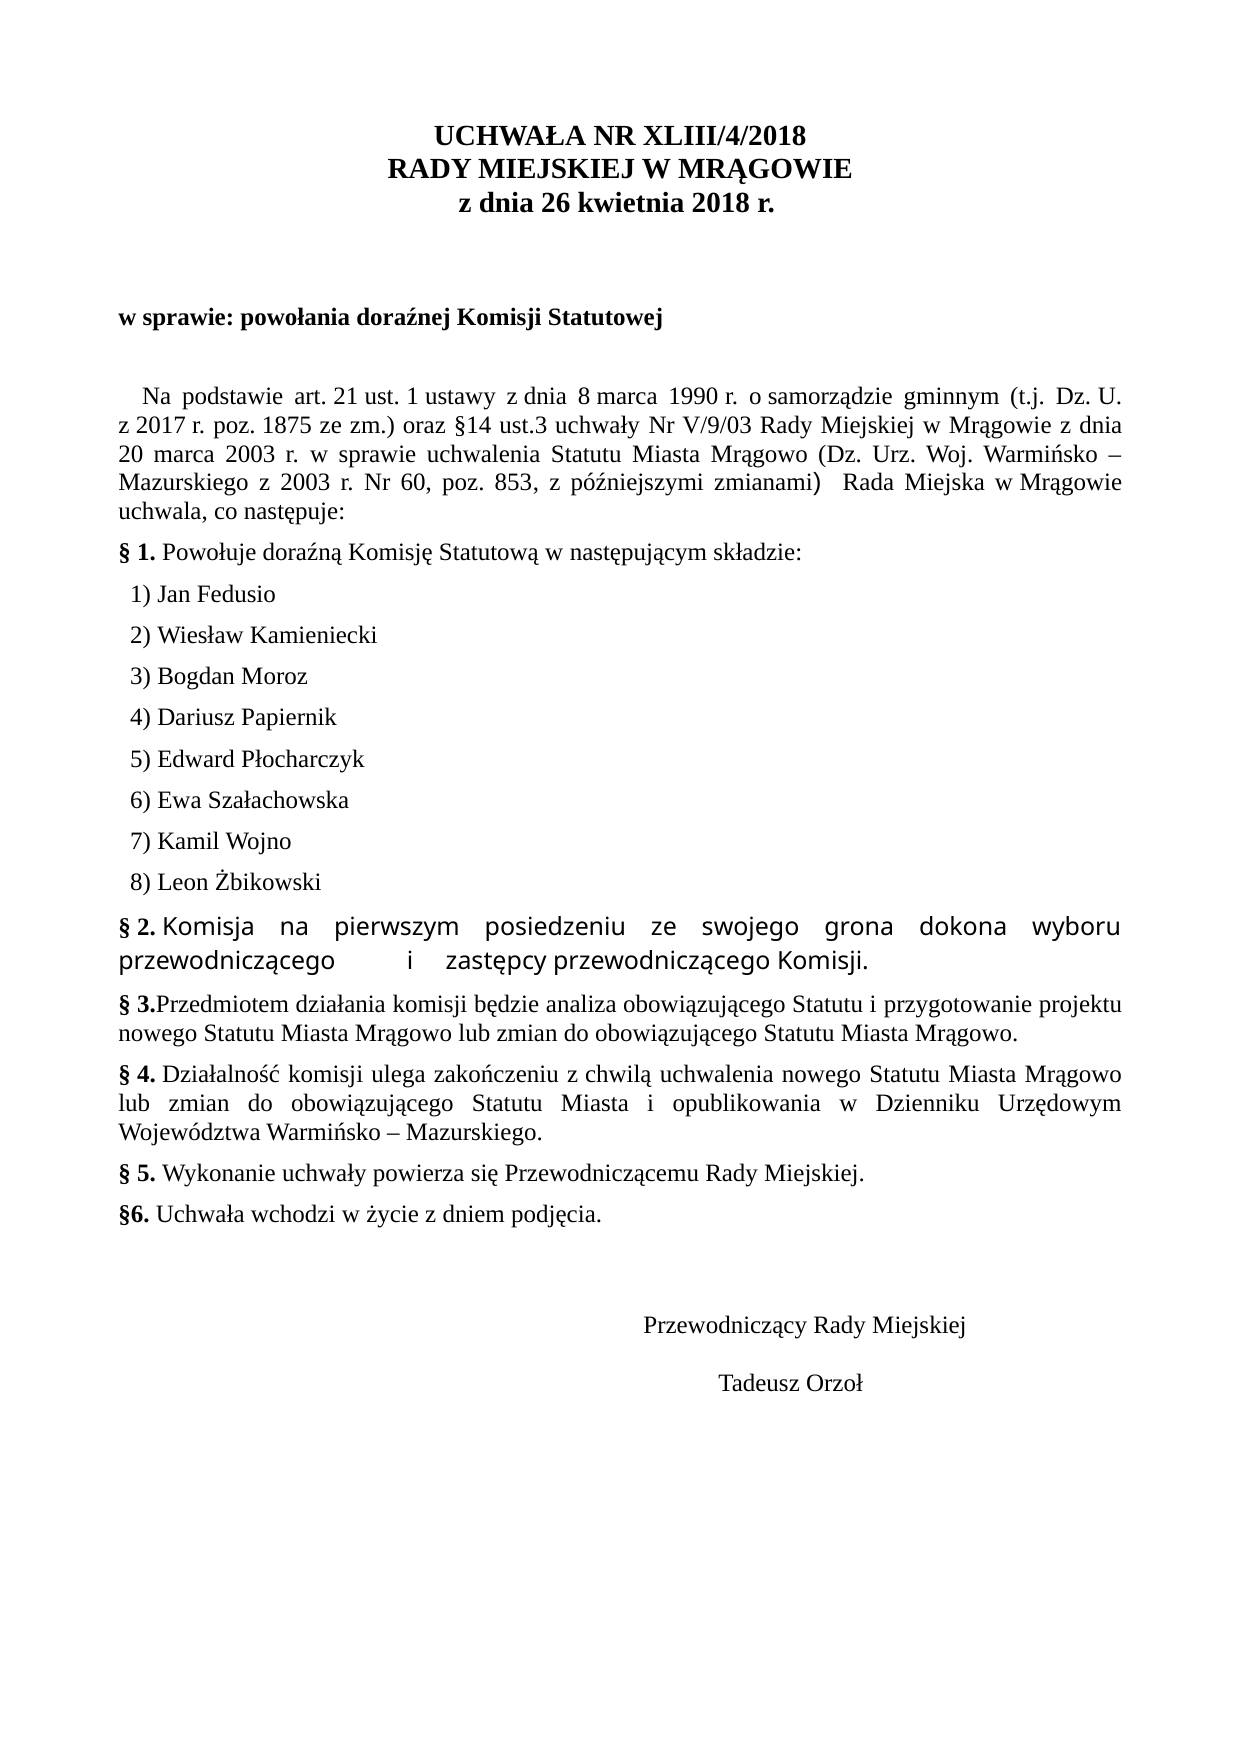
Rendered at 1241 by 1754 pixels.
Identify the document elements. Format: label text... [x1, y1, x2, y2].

text 7) Kamil Wojno [130, 826, 1122, 855]
text 3) Bogdan Moroz [130, 661, 1122, 690]
text § 3.Przedmiotem działania komisji będzie analiza obowiązującego Statutu i przygotowanie projektu nowego Statutu Miasta Mrągowo lub zmian do obowiązującego Statutu Miasta Mrągowo. [118, 989, 1122, 1047]
text § 2. Komisja na pierwszym posiedzeniu ze swojego grona dokona wyboru przewodniczącego i zastępcy przewodniczącego Komisji. [118, 909, 1122, 977]
text 1) Jan Fedusio [130, 579, 1122, 607]
text 8) Leon Żbikowski [130, 867, 1122, 896]
text 2) Wiesław Kamieniecki [130, 620, 1122, 649]
text Uchwała Nr XLIII/4/2018 Rady Miejskiej w MRĄGOWIE [118, 118, 1122, 185]
text Na podstawie art. 21 ust. 1 ustawy z dnia 8 marca 1990 r. o samorządzie gminnym (t.j. Dz. U. z 2017 r. poz. 1875 ze zm.) oraz §14 ust.3 uchwały Nr V/9/03 Rady Miejskiej w Mrągowie z dnia 20 marca 2003 r. w sprawie uchwalenia Statutu Miasta Mrągowo (Dz. Urz. Woj. Warmińsko – Mazurskiego z 2003 r. Nr 60, poz. 853, z późniejszymi zmianami) Rada Miejska w Mrągowie uchwala, co następuje: [118, 381, 1122, 525]
text § 5. Wykonanie uchwały powierza się Przewodniczącemu Rady Miejskiej. [118, 1158, 1122, 1187]
text 4) Dariusz Papiernik [130, 702, 1122, 731]
text §6. Uchwała wchodzi w życie z dniem podjęcia. [118, 1199, 1122, 1228]
text 5) Edward Płocharczyk [130, 744, 1122, 772]
text § 4. Działalność komisji ulega zakończeniu z chwilą uchwalenia nowego Statutu Miasta Mrągowo lub zmian do obowiązującego Statutu Miasta i opublikowania w Dzienniku Urzędowym Województwa Warmińsko – Mazurskiego. [118, 1059, 1122, 1146]
text Tadeusz Orzoł [118, 1368, 1122, 1397]
text Przewodniczący Rady Miejskiej [118, 1311, 1122, 1339]
text 6) Ewa Szałachowska [130, 785, 1122, 814]
text z dnia 26 kwietnia 2018 r. [118, 185, 1122, 219]
text § 1. Powołuje doraźną Komisję Statutową w następującym składzie: [118, 537, 1122, 566]
text w sprawie: powołania doraźnej Komisji Statutowej [118, 302, 1122, 331]
